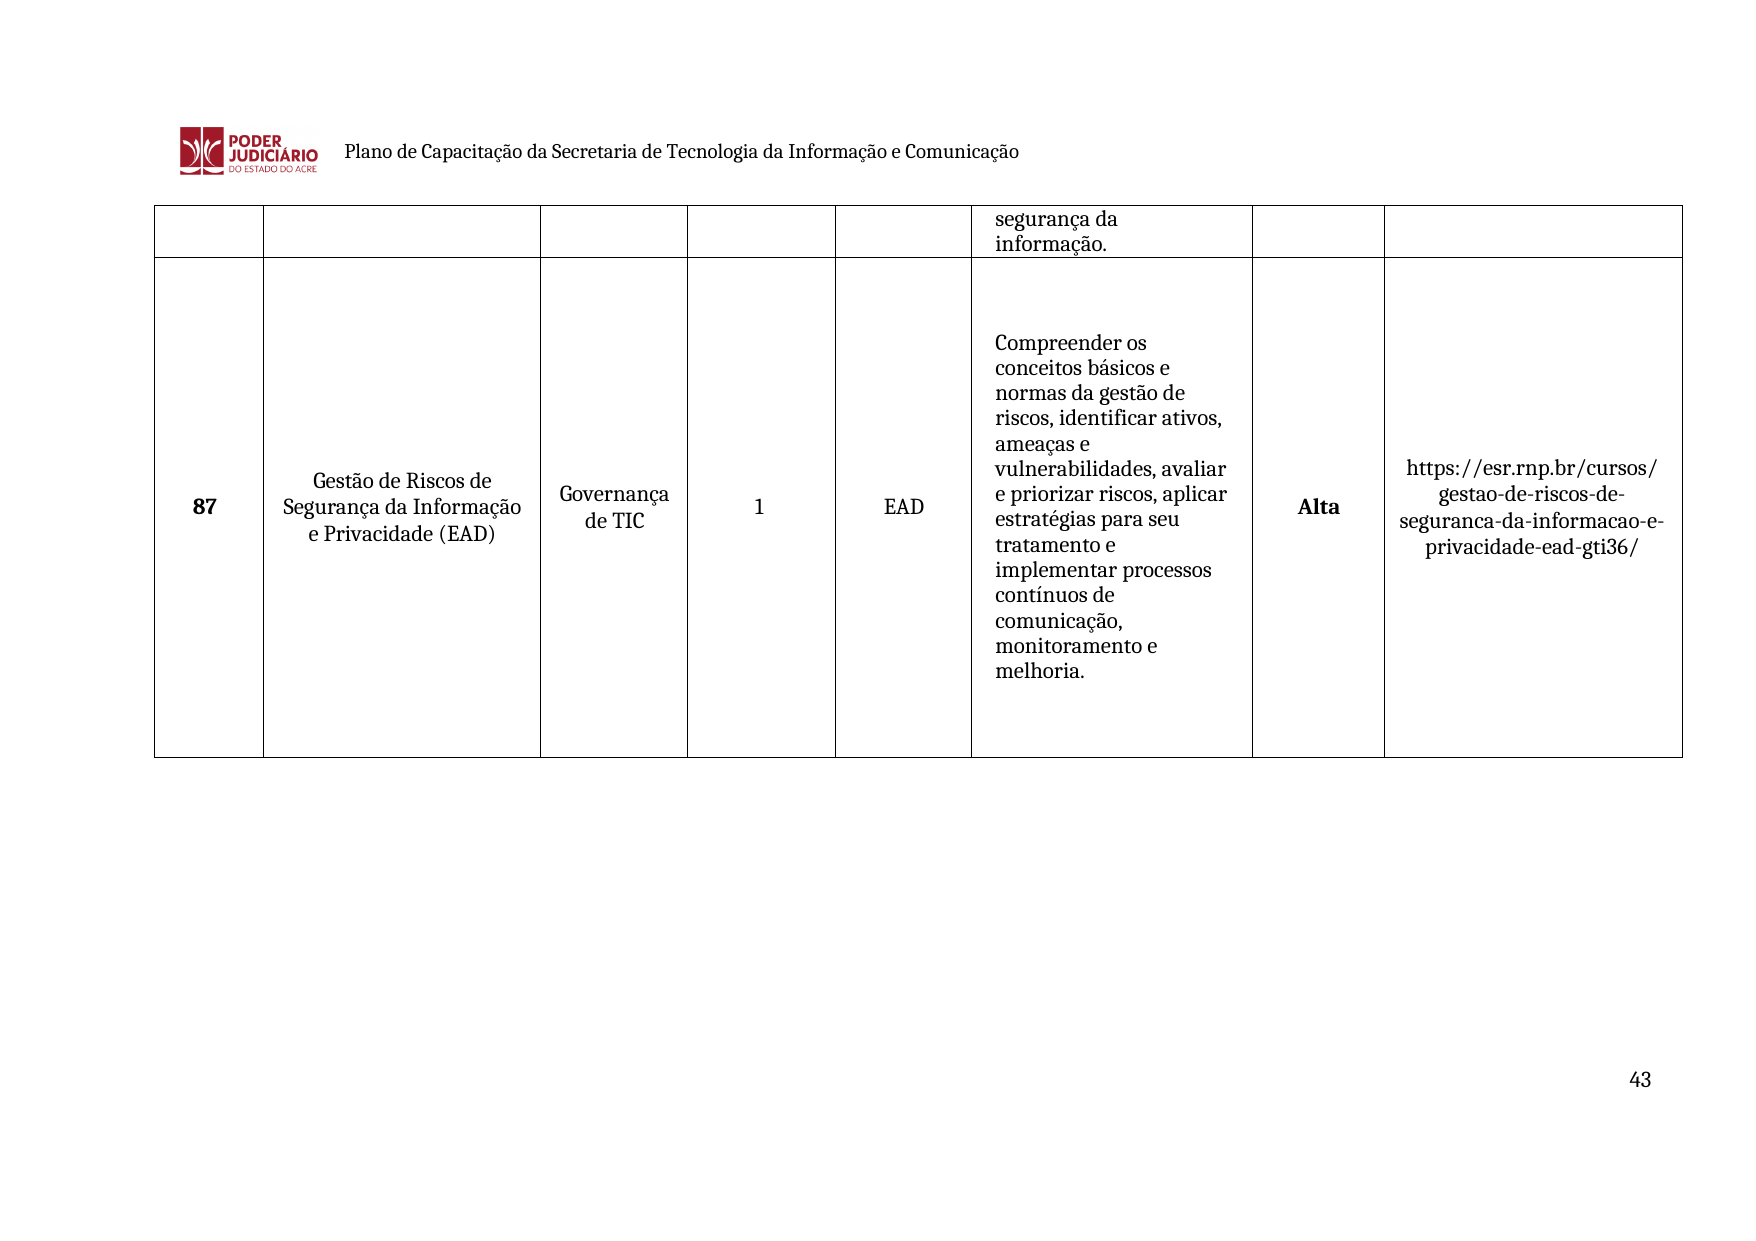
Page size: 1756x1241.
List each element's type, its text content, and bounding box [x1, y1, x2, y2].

table_cell [541, 206, 687, 257]
table_cell [836, 206, 971, 257]
table_cell EAD [836, 258, 971, 757]
table_cell Gestão de Riscos de Segurança da Informação e Privacidade (EAD) [264, 258, 540, 757]
table_cell [264, 206, 540, 257]
table_cell segurança da informação. [972, 206, 1252, 257]
table_cell Compreender os conceitos básicos e normas da gestão de riscos, identificar ativos, ameaças e vulnerabilidades, avaliar e priorizar riscos, aplicar estratégias para seu tratamento e implementar processos contínuos de comunicação, monitoramento e melhoria. [972, 258, 1252, 757]
table_cell 87 [155, 258, 263, 757]
table_cell 1 [688, 258, 835, 757]
table_cell Alta [1253, 258, 1384, 757]
table_cell [688, 206, 835, 257]
table_cell https://esr.rnp.br/cursos/gestao-de-riscos-de-seguranca-da-informacao-e-privacidade-ead-gti36/ [1385, 258, 1682, 757]
table_cell Governança de TIC [541, 258, 687, 757]
table_cell [1385, 206, 1682, 257]
table_cell [1253, 206, 1384, 257]
table_cell [155, 206, 263, 257]
picture [177, 123, 321, 179]
